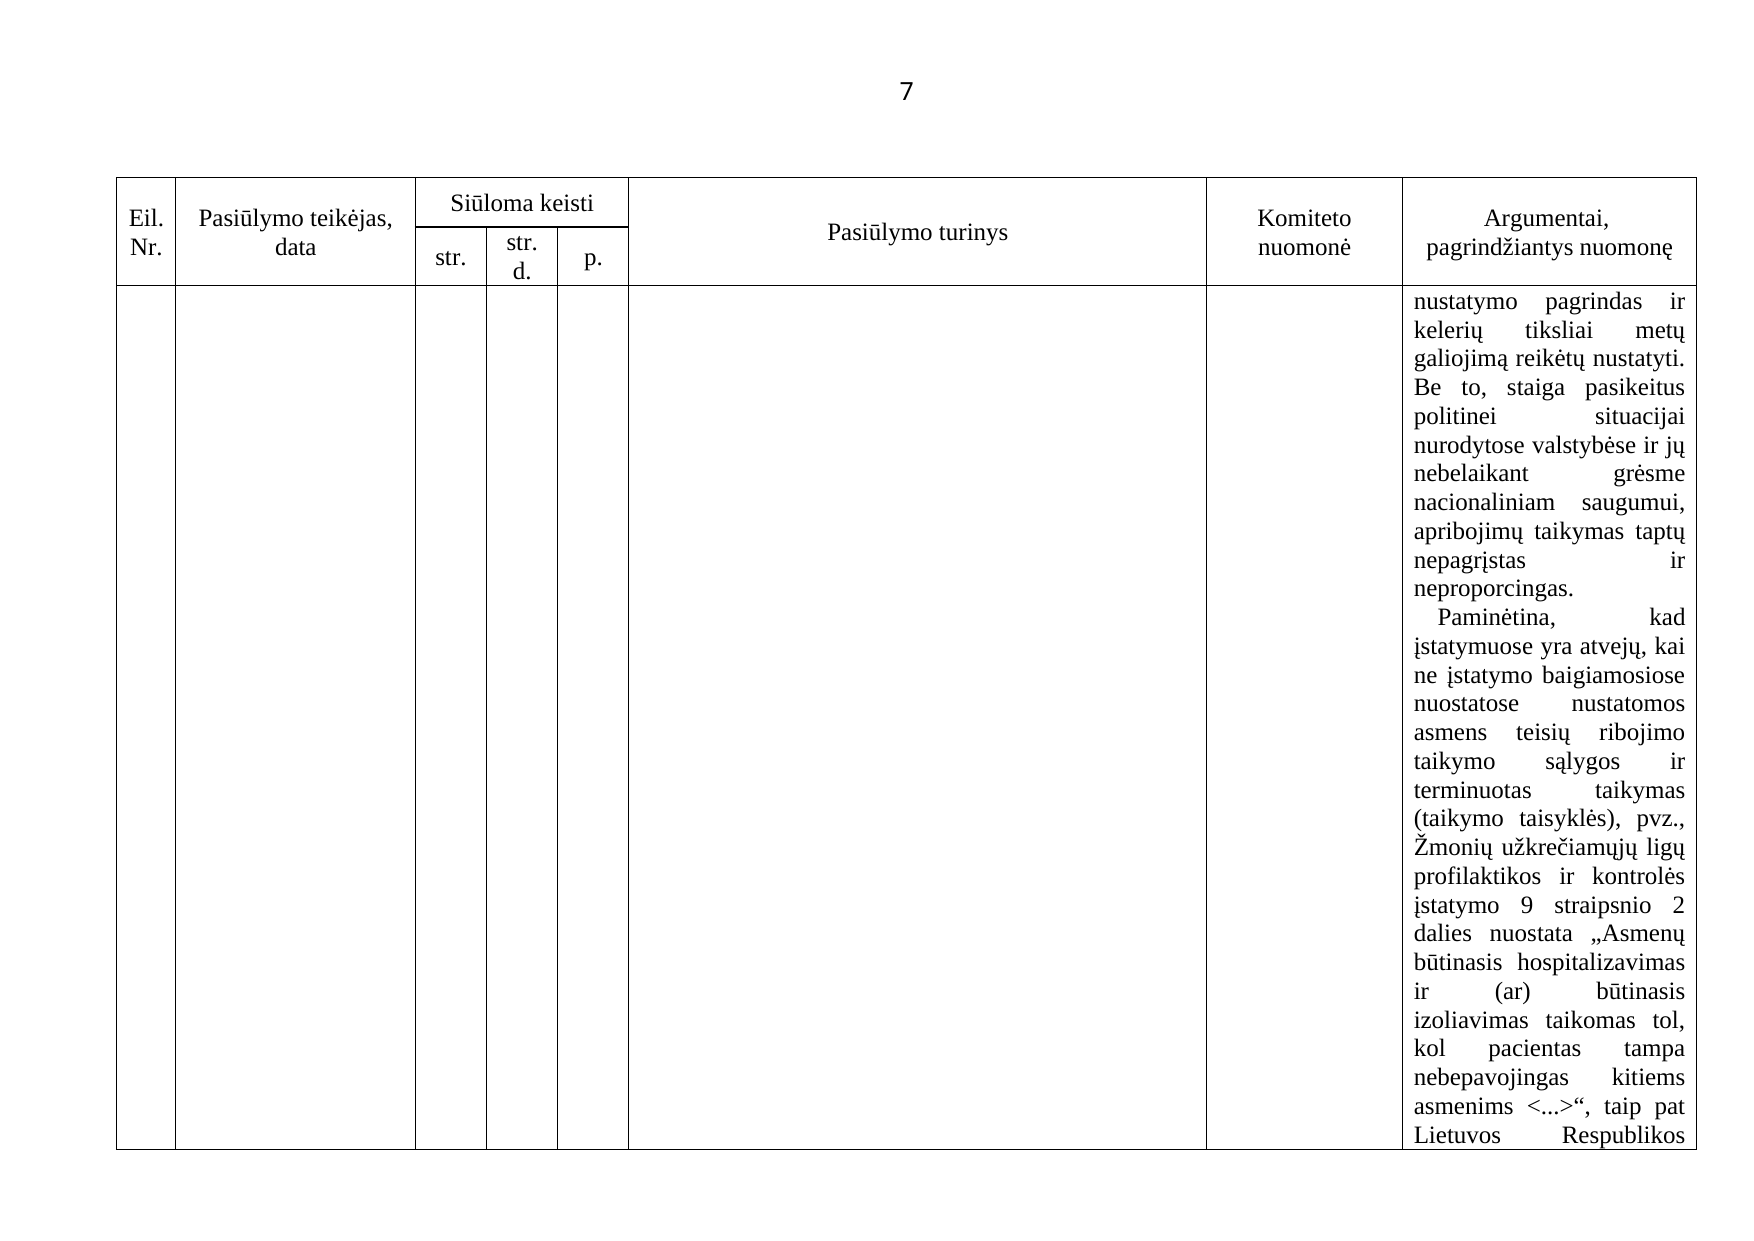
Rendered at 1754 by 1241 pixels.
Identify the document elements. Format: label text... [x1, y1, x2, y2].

table_cell [1207, 286, 1402, 1148]
table_cell [558, 286, 628, 1148]
table_cell str. [416, 228, 486, 285]
table_cell p. [558, 228, 628, 285]
table_cell str. d. [487, 228, 557, 285]
table_header Argumentai, pagrindžiantys nuomonę [1403, 178, 1696, 285]
table_header Komiteto nuomonė [1207, 178, 1402, 285]
table_header Pasiūlymo teikėjas, data [176, 178, 415, 285]
table_cell [416, 286, 486, 1148]
table_header Pasiūlymo turinys [629, 178, 1206, 285]
table_cell [629, 286, 1206, 1148]
table_cell [117, 286, 175, 1148]
table_header Eil. Nr. [117, 178, 175, 285]
table_cell [487, 286, 557, 1148]
table_cell nustatymo pagrindas ir kelerių tiksliai metų galiojimą reikėtų nustatyti. Be to, staiga pasikeitus politinei situacijai nurodytose valstybėse ir jų nebelaikant grėsme nacionaliniam saugumui, apribojimų taikymas taptų nepagrįstas ir neproporcingas. Paminėtina, kad įstatymuose yra atvejų, kai ne įstatymo baigiamosiose nuostatose nustatomos asmens teisių ribojimo taikymo sąlygos ir terminuotas taikymas (taikymo taisyklės), pvz., Žmonių užkrečiamųjų ligų profilaktikos ir kontrolės įstatymo 9 straipsnio 2 dalies nuostata „Asmenų būtinasis hospitalizavimas ir (ar) būtinasis izoliavimas taikomas tol, kol pacientas tampa nebepavojingas kitiems asmenims <...>“, taip pat Lietuvos Respublikos [1403, 286, 1696, 1148]
table_cell [176, 286, 415, 1148]
table_header Siūloma keisti [416, 178, 628, 226]
